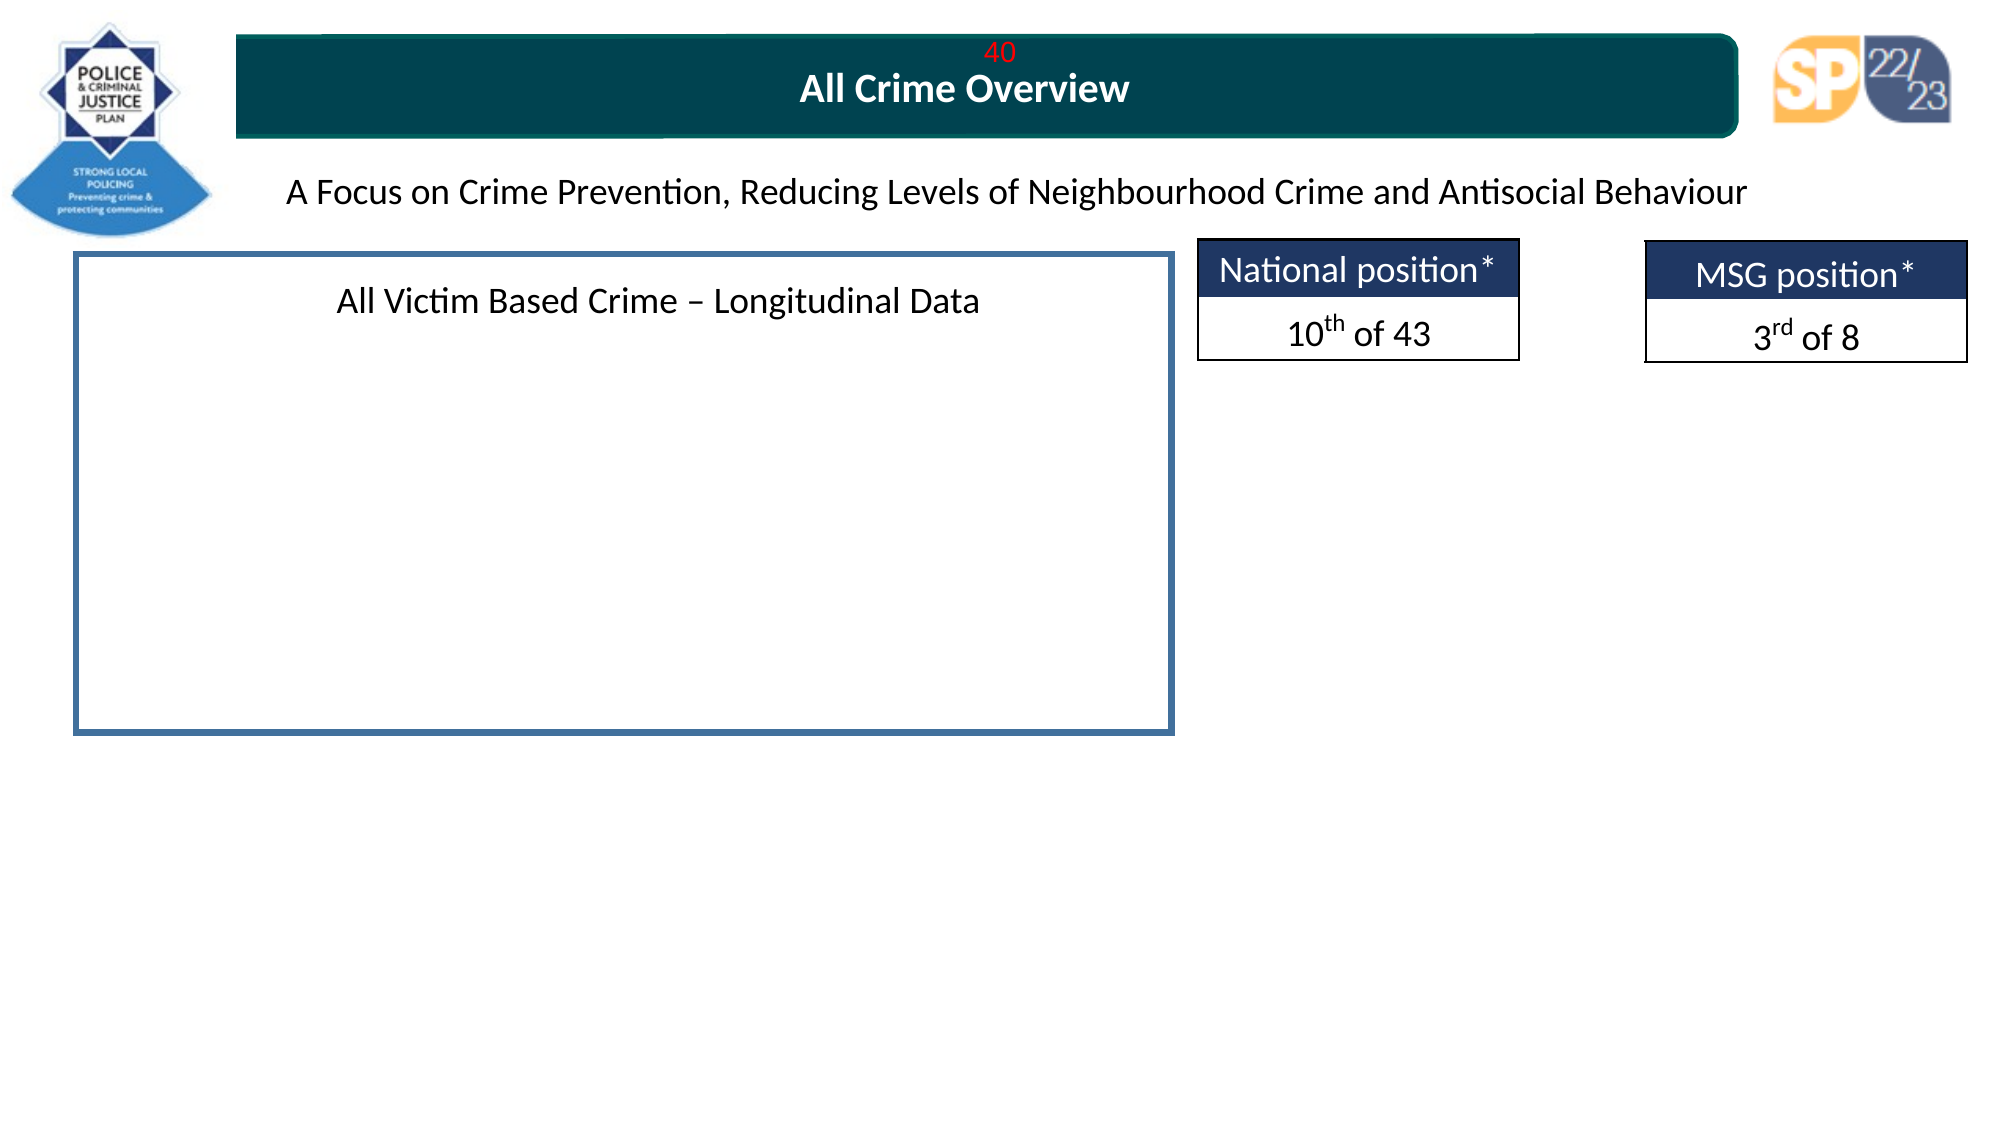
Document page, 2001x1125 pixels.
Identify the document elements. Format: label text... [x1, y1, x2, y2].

text 40 [1736, 42, 1752, 68]
text A Focus on Crime Prevention, Reducing Levels of Neighbourhood Crime and Antisocial Behaviour [286, 168, 1983, 214]
text National position* 10th of 43 [1219, 303, 1499, 356]
text MSG position* 3rd of 8 [1695, 305, 1918, 360]
text All Crime Overview [1739, 68, 1752, 111]
text National position* 10th of 43 [79, 257, 1168, 729]
text 40 [1967, 42, 1983, 68]
text All Victim Based Crime – Longitudinal Data [336, 277, 1168, 323]
